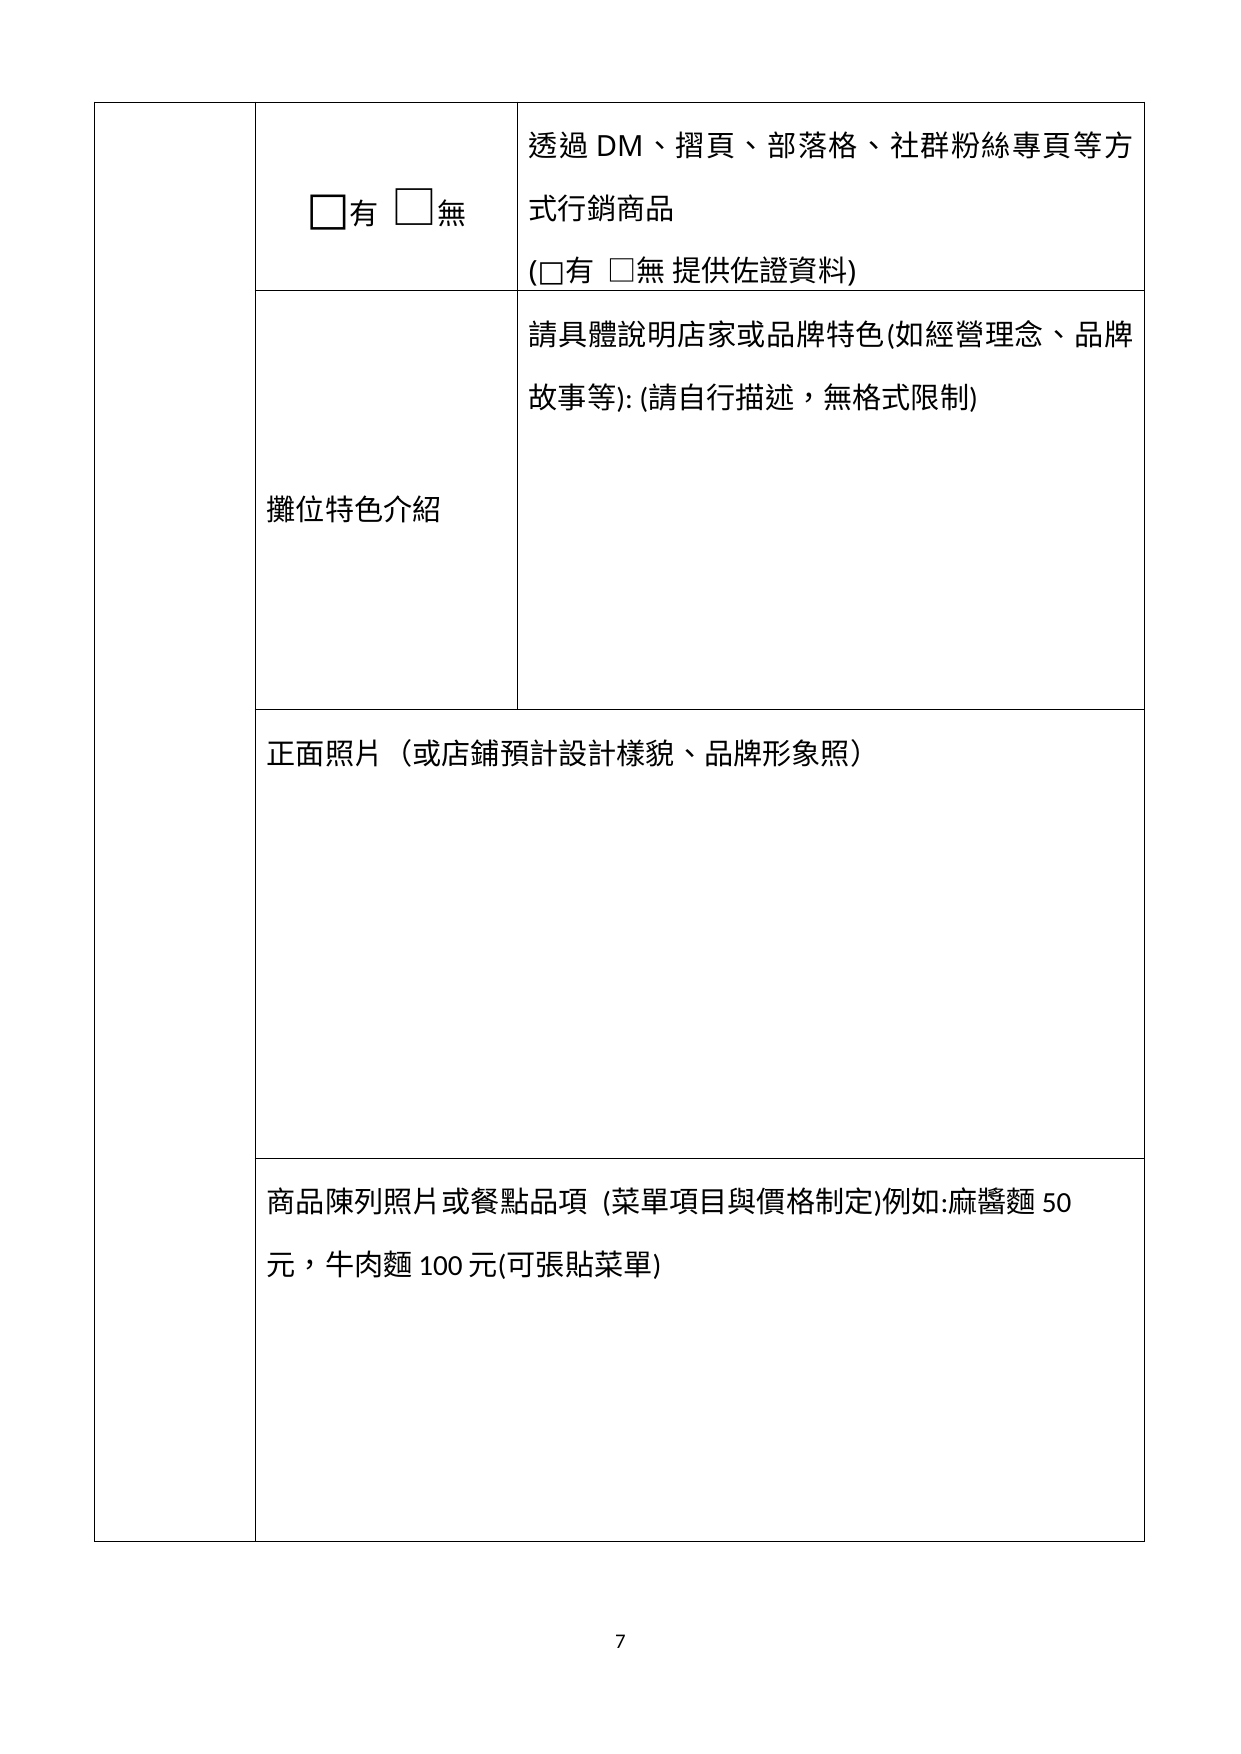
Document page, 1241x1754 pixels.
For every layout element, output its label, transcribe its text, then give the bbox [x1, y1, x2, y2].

table_cell 攤位特色介紹 [256, 291, 517, 709]
table_cell 商品陳列照片或餐點品項 (菜單項目與價格制定)例如:麻醬麵50元，牛肉麵100元(可張貼菜單) [256, 1159, 1144, 1541]
table_cell 透過DM、摺頁、部落格、社群粉絲專頁等方式行銷商品 (□有 □無 提供佐證資料) [518, 103, 1144, 290]
table_cell 請具體說明店家或品牌特色(如經營理念、品牌故事等): (請自行描述，無格式限制) [518, 291, 1144, 709]
table_cell [95, 103, 255, 1541]
table_cell 正面照片（或店鋪預計設計樣貌、品牌形象照） [256, 710, 1144, 1157]
table_cell □有 □無 [256, 103, 517, 290]
